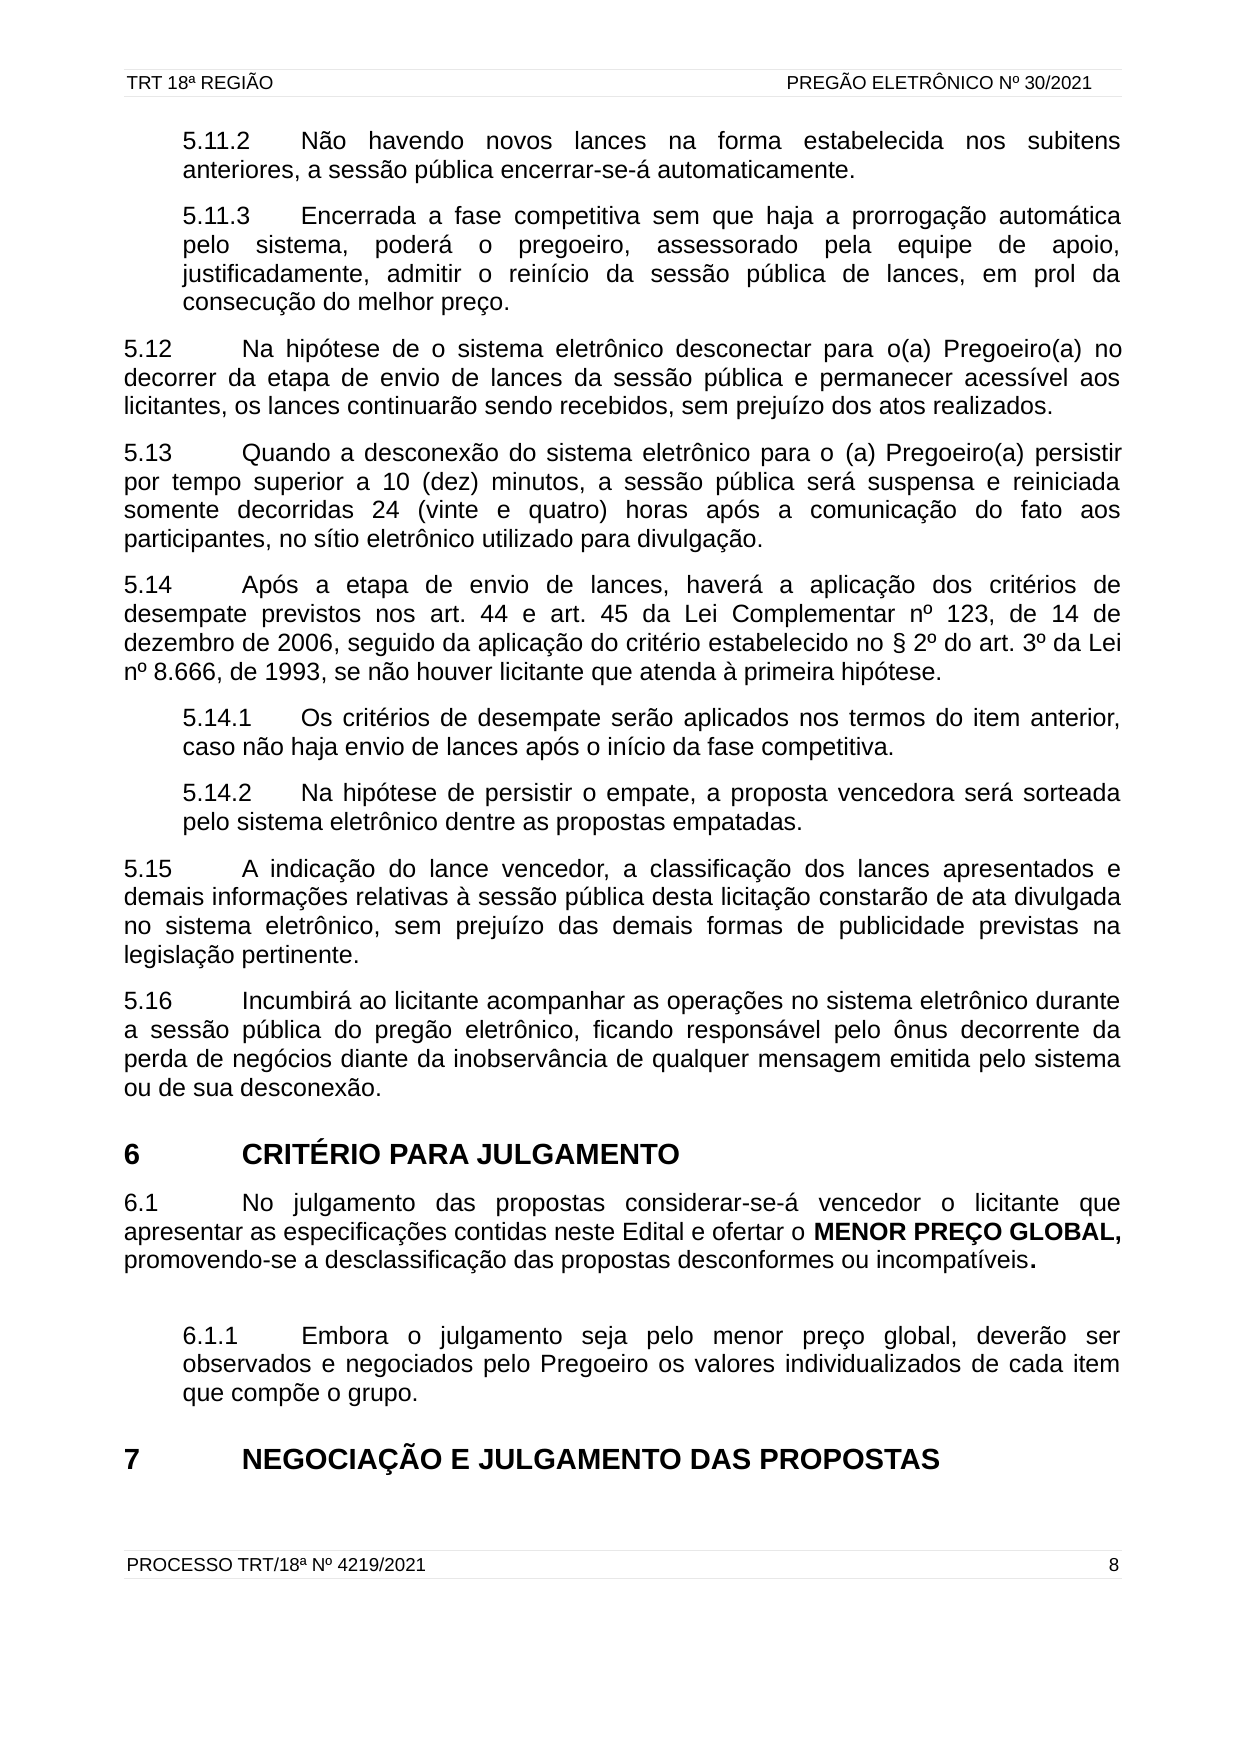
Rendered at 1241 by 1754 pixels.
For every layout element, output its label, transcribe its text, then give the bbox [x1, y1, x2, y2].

text 5.14.1 Os critérios de desempate serão aplicados nos termos do item anterior, caso não haja envio de lances após o início da fase competitiva. [182, 703, 1122, 761]
text 5.14.2 Na hipótese de persistir o empate, a proposta vencedora será sorteada pelo sistema eletrônico dentre as propostas empatadas. [182, 778, 1122, 836]
text 5.11.2 Não havendo novos lances na forma estabelecida nos subitens anteriores, a sessão pública encerrar-se-á automaticamente. [182, 126, 1122, 183]
text 5.13 Quando a desconexão do sistema eletrônico para o (a) Pregoeiro(a) persistir por tempo superior a 10 (dez) minutos, a sessão pública será suspensa e reiniciada somente decorridas 24 (vinte e quatro) horas após a comunicação do fato aos participantes, no sítio eletrônico utilizado para divulgação. [123, 438, 1122, 553]
text 5.14 Após a etapa de envio de lances, haverá a aplicação dos critérios de desempate previstos nos art. 44 e art. 45 da Lei Complementar nº 123, de 14 de dezembro de 2006, seguido da aplicação do critério estabelecido no § 2º do art. 3º da Lei nº 8.666, de 1993, se não houver licitante que atenda à primeira hipótese. [123, 571, 1122, 686]
text 6 CRITÉRIO PARA JULGAMENTO [123, 1137, 1122, 1170]
text 5.11.3 Encerrada a fase competitiva sem que haja a prorrogação automática pelo sistema, poderá o pregoeiro, assessorado pela equipe de apoio, justificadamente, admitir o reinício da sessão pública de lances, em prol da consecução do melhor preço. [182, 201, 1122, 316]
text 7 NEGOCIAÇÃO E JULGAMENTO DAS PROPOSTAS [123, 1442, 1122, 1476]
text 5.16 Incumbirá ao licitante acompanhar as operações no sistema eletrônico durante a sessão pública do pregão eletrônico, ficando responsável pelo ônus decorrente da perda de negócios diante da inobservância de qualquer mensagem emitida pelo sistema ou de sua desconexão. [123, 986, 1122, 1101]
text 5.12 Na hipótese de o sistema eletrônico desconectar para o(a) Pregoeiro(a) no decorrer da etapa de envio de lances da sessão pública e permanecer acessível aos licitantes, os lances continuarão sendo recebidos, sem prejuízo dos atos realizados. [123, 334, 1122, 420]
text 5.15 A indicação do lance vencedor, a classificação dos lances apresentados e demais informações relativas à sessão pública desta licitação constarão de ata divulgada no sistema eletrônico, sem prejuízo das demais formas de publicidade previstas na legislação pertinente. [123, 854, 1122, 969]
text 6.1 No julgamento das propostas considerar-se-á vencedor o licitante que apresentar as especificações contidas neste Edital e ofertar o MENOR PREÇO GLOBAL, promovendo-se a desclassificação das propostas desconformes ou incompatíveis. [123, 1188, 1122, 1274]
text 6.1.1 Embora o julgamento seja pelo menor preço global, deverão ser observados e negociados pelo Pregoeiro os valores individualizados de cada item que compõe o grupo. [182, 1321, 1122, 1407]
